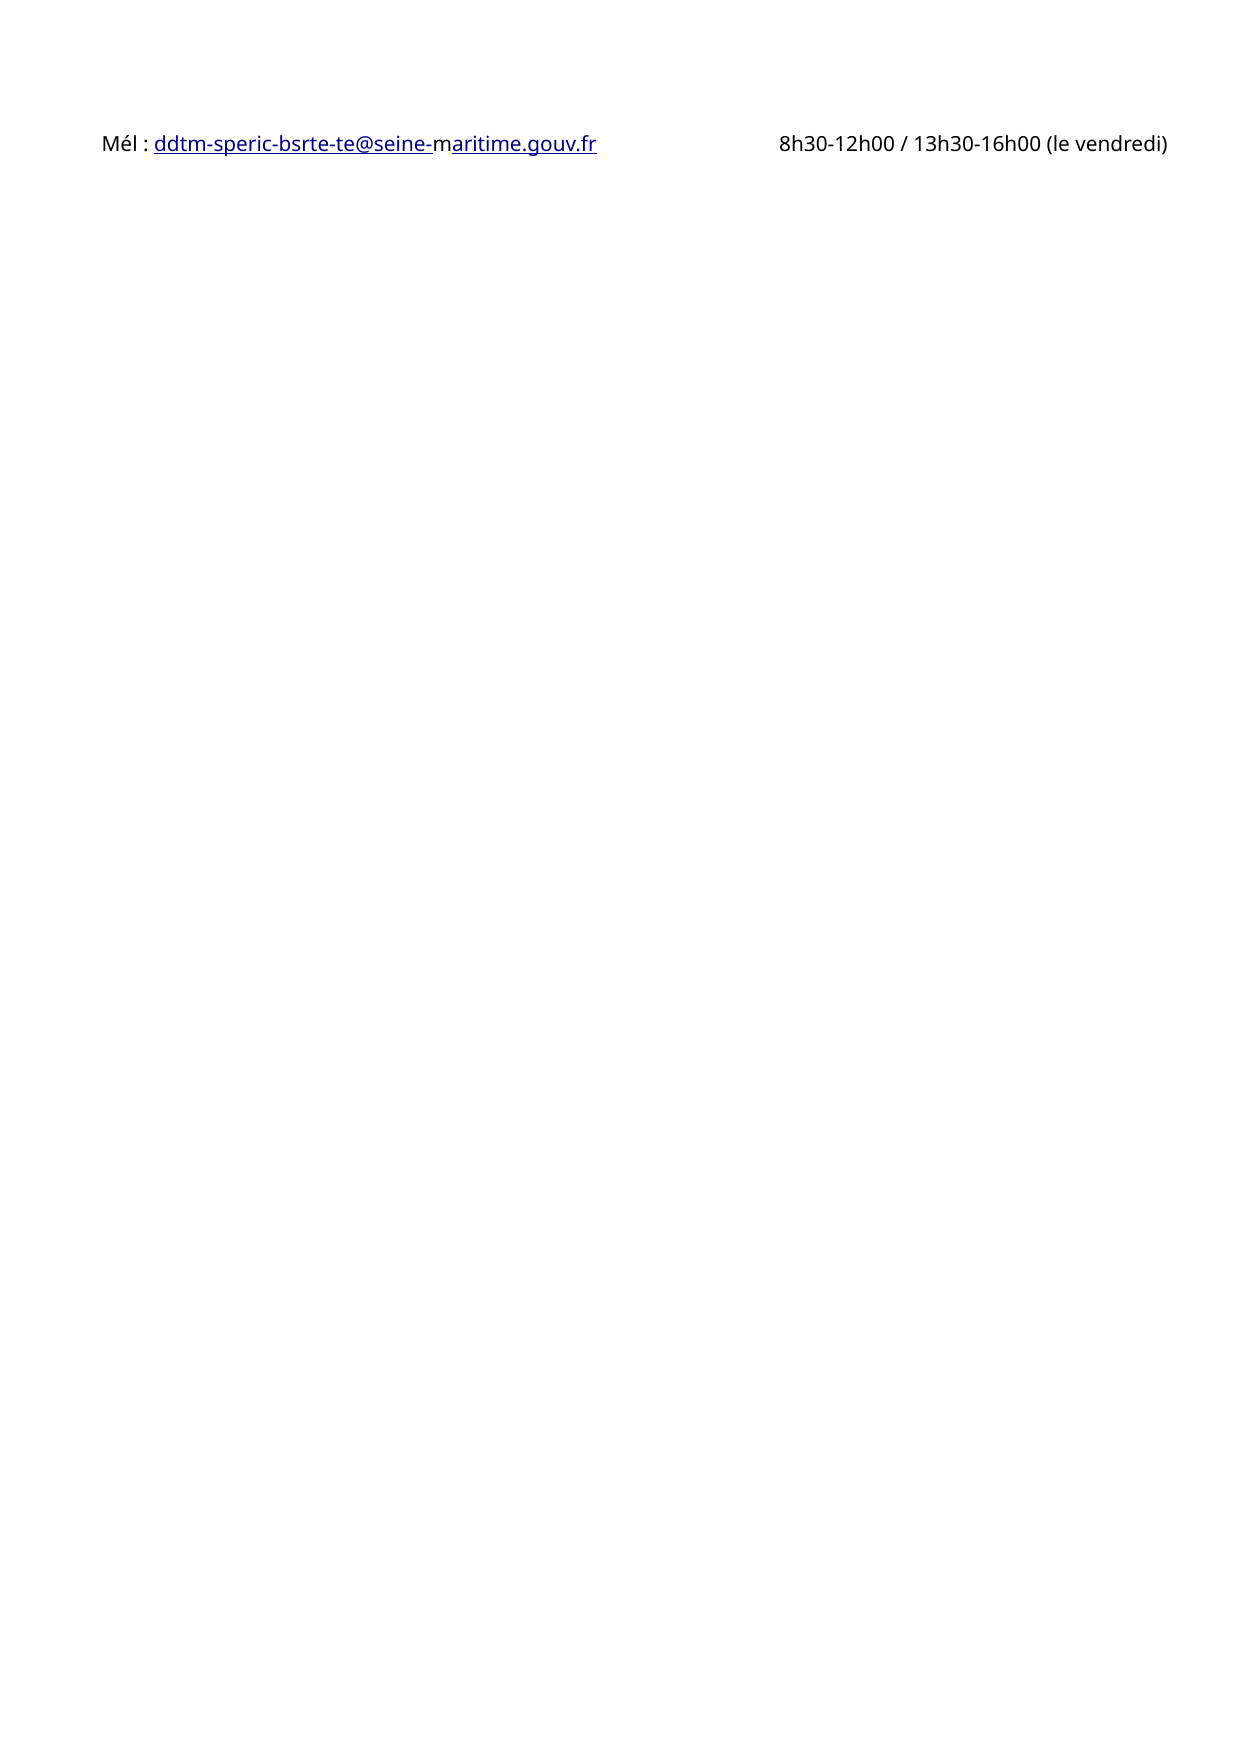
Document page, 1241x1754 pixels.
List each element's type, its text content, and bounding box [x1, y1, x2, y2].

table_header [603, 100, 739, 157]
table_header 8h30-12h00 / 13h30-16h00 (le vendredi) [739, 100, 1169, 157]
table_header Mél : ddtm-speric-bsrte-te@seine-maritime.gouv.fr [100, 100, 602, 157]
